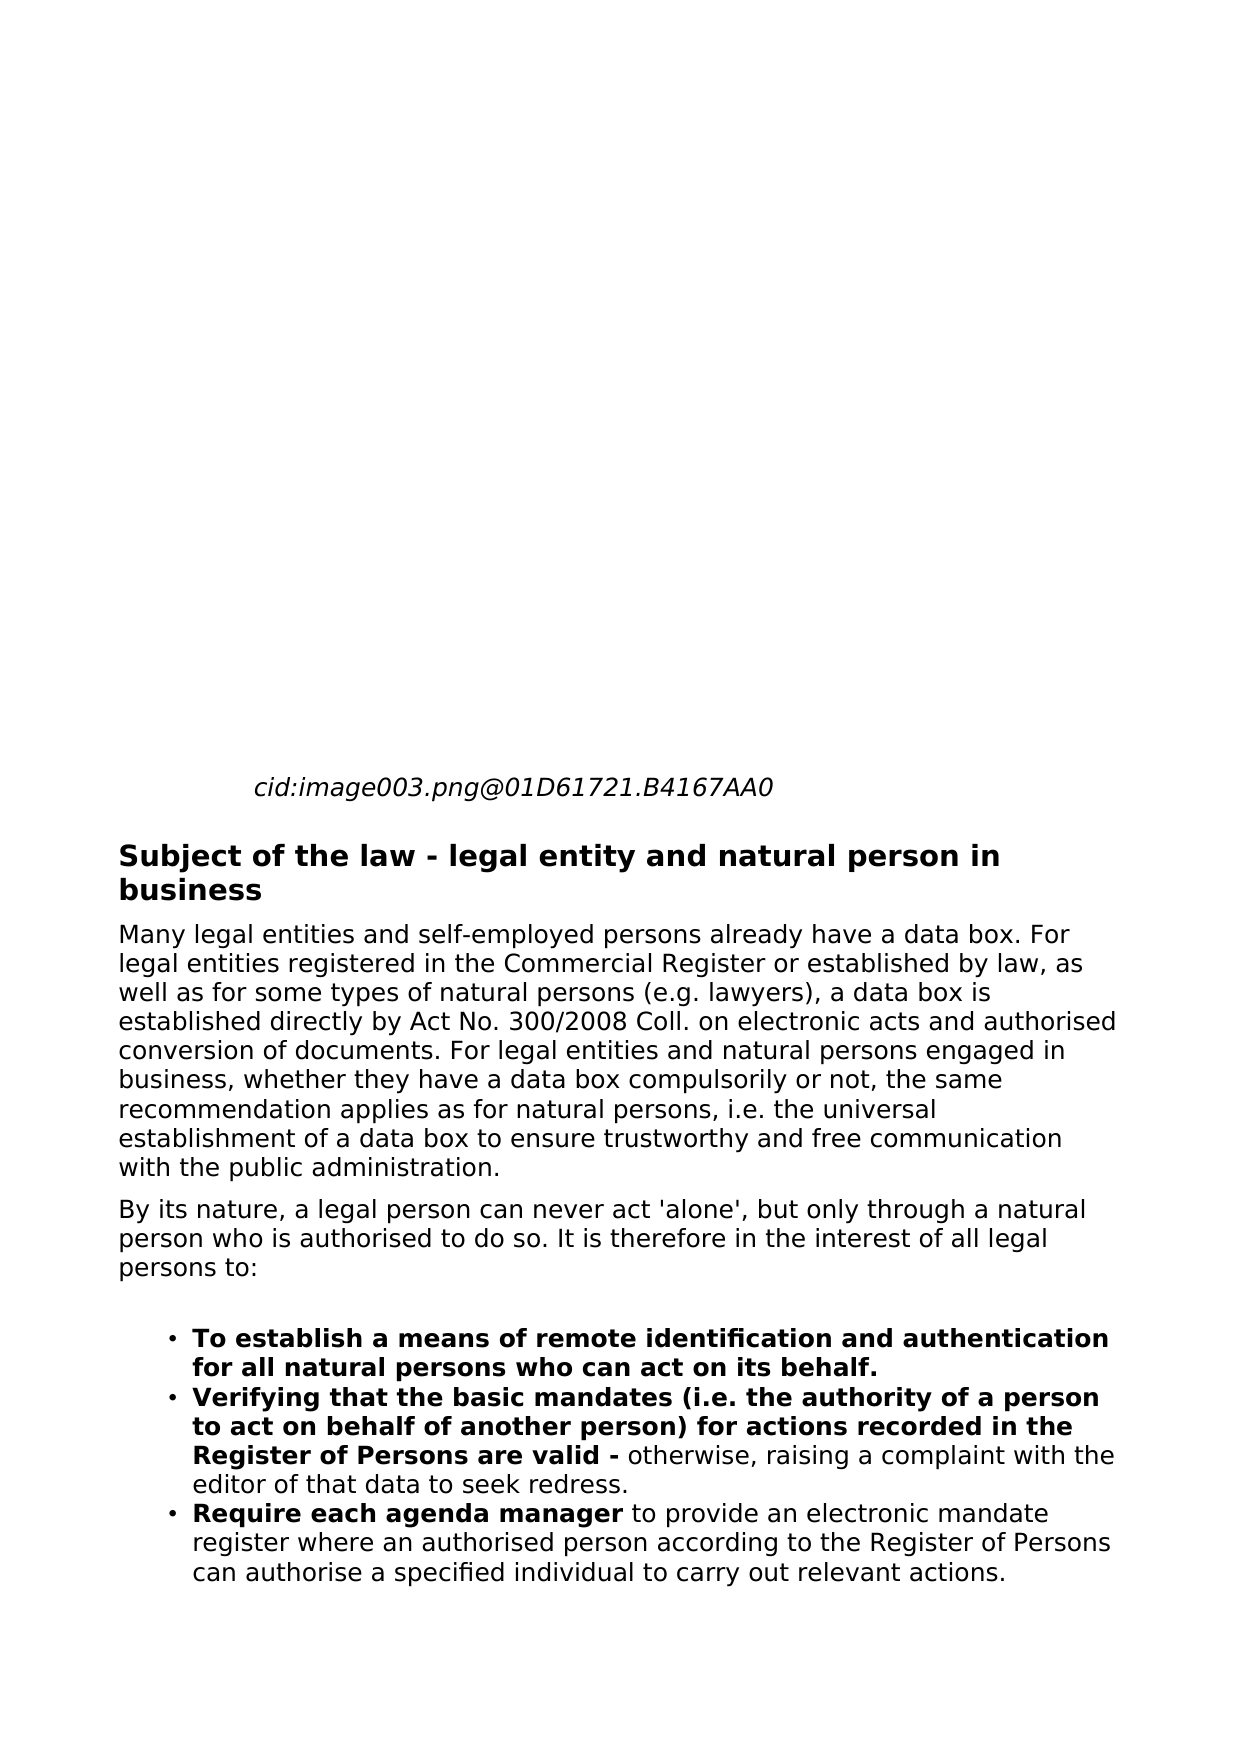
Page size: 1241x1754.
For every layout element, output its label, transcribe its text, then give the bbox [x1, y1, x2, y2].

text Many legal entities and self-employed persons already have a data box. For legal entities registered in the Commercial Register or established by law, as well as for some types of natural persons (e.g. lawyers), a data box is established directly by Act No. 300/2008 Coll. on electronic acts and authorised conversion of documents. For legal entities and natural persons engaged in business, whether they have a data box compulsorily or not, the same recommendation applies as for natural persons, i.e. the universal establishment of a data box to ensure trustworthy and free communication with the public administration. [118, 920, 1122, 1182]
list Verifying that the basic mandates (i.e. the authority of a person to act on behalf of another person) for actions recorded in the Register of Persons are valid - otherwise, raising a complaint with the editor of that data to seek redress. [177, 1383, 1122, 1499]
text By its nature, a legal person can never act 'alone', but only through a natural person who is authorised to do so. It is therefore in the interest of all legal persons to: [118, 1195, 1122, 1282]
list To establish a means of remote identification and authentication for all natural persons who can act on its behalf. [177, 1324, 1122, 1383]
list Require each agenda manager to provide an electronic mandate register where an authorised person according to the Register of Persons can authorise a specified individual to carry out relevant actions. [177, 1499, 1122, 1587]
text cid:image003.png@01D61721.B4167AA0 [118, 131, 912, 802]
subtitle Subject of the law - legal entity and natural person in business [118, 839, 1122, 907]
